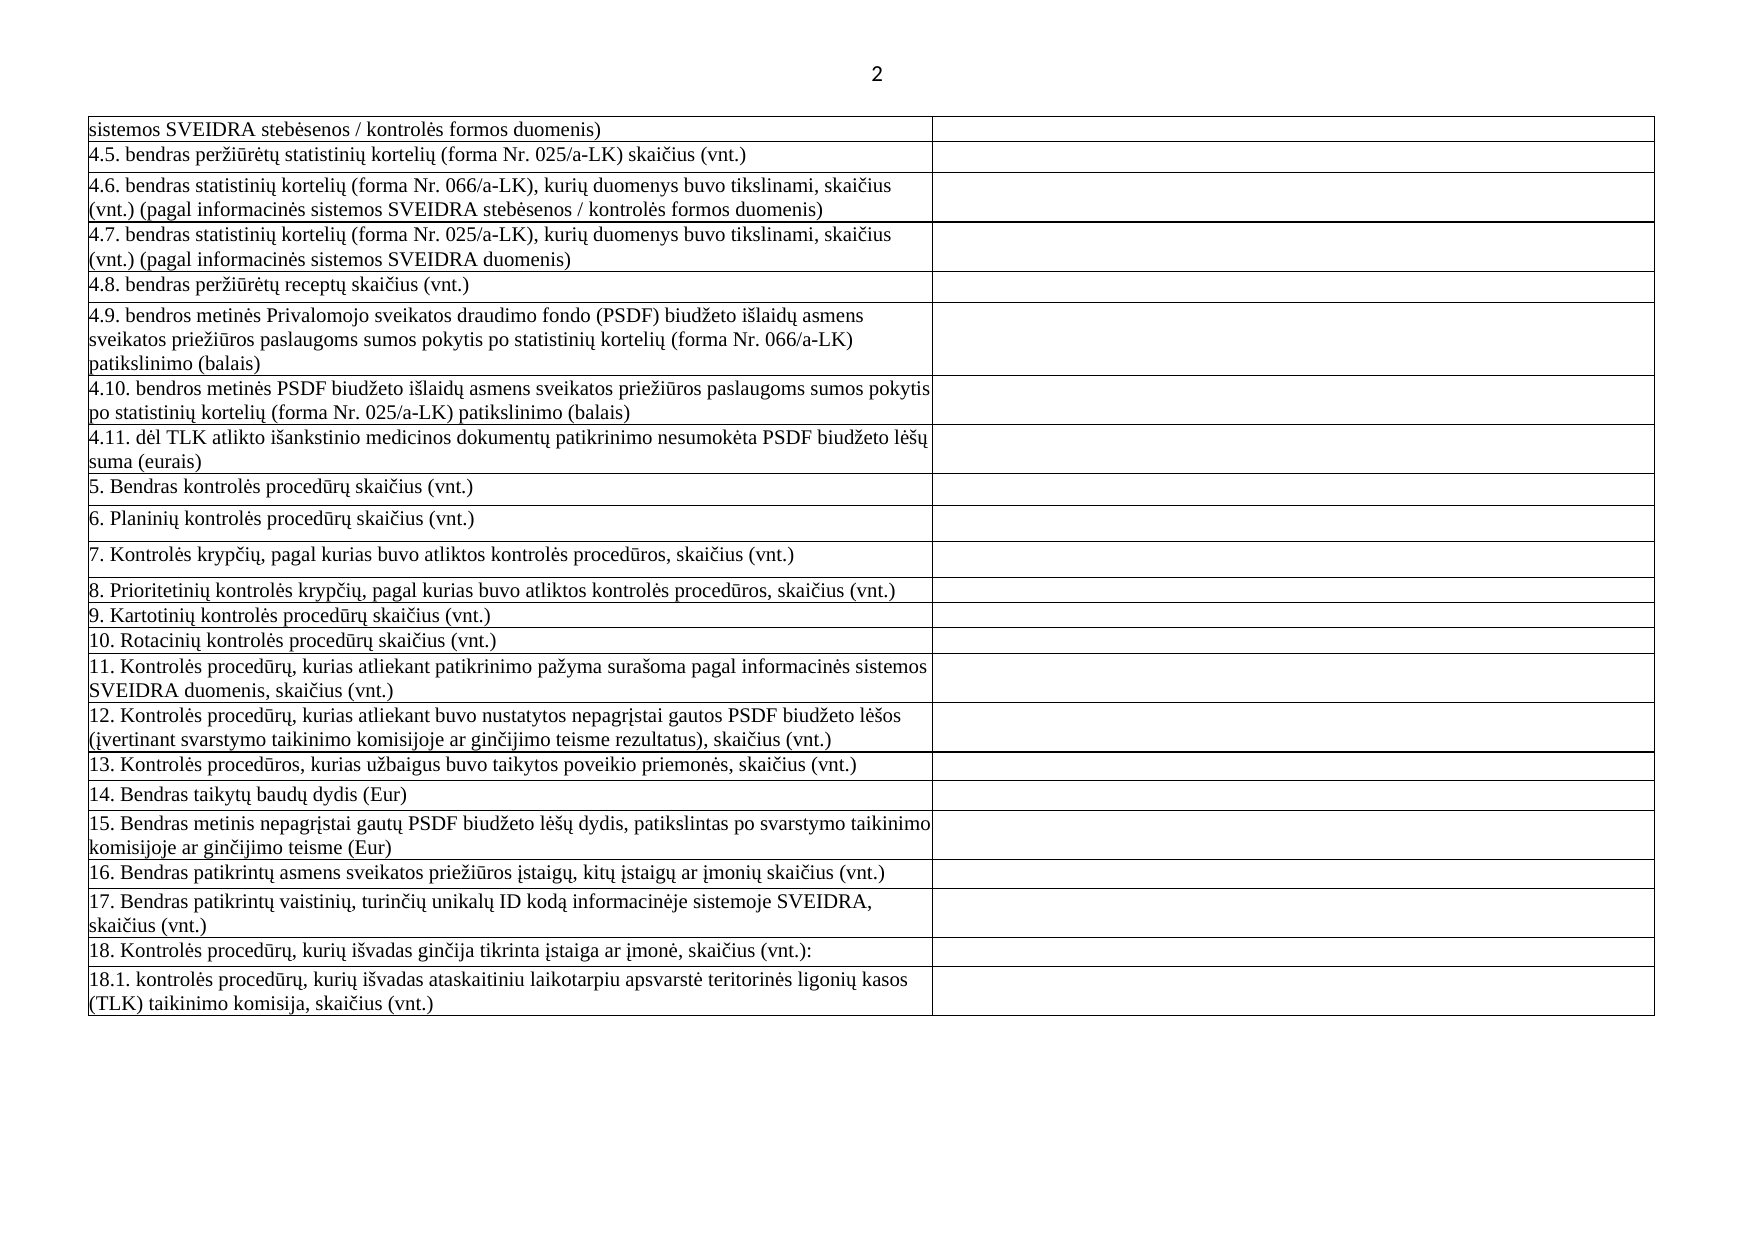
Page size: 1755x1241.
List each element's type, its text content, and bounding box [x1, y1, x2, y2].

table_cell 14. Bendras taikytų baudų dydis (Eur) [89, 781, 932, 809]
table_cell [933, 967, 1654, 1015]
table_cell 8. Prioritetinių kontrolės krypčių, pagal kurias buvo atliktos kontrolės procedūros, skaičius (vnt.) [89, 578, 932, 602]
table_cell [933, 223, 1654, 271]
table_cell [933, 753, 1654, 780]
table_cell [933, 938, 1654, 966]
table_cell 4.11. dėl TLK atlikto išankstinio medicinos dokumentų patikrinimo nesumokėta PSDF biudžeto lėšų suma (eurais) [89, 425, 932, 473]
table_cell [933, 142, 1654, 172]
table_cell [933, 303, 1654, 375]
table_cell 4.6. bendras statistinių kortelių (forma Nr. 066/a-LK), kurių duomenys buvo tikslinami, skaičius (vnt.) (pagal informacinės sistemos SVEIDRA stebėsenos / kontrolės formos duomenis) [89, 173, 932, 221]
table_cell [933, 703, 1654, 751]
table_cell 17. Bendras patikrintų vaistinių, turinčių unikalų ID kodą informacinėje sistemoje SVEIDRA, skaičius (vnt.) [89, 889, 932, 937]
table_cell [933, 506, 1654, 541]
table_cell [933, 173, 1654, 221]
table_cell [933, 781, 1654, 809]
table_cell [933, 272, 1654, 302]
table_cell sistemos SVEIDRA stebėsenos / kontrolės formos duomenis) [89, 117, 932, 141]
table_cell [933, 811, 1654, 859]
table_cell [933, 889, 1654, 937]
table_cell 10. Rotacinių kontrolės procedūrų skaičius (vnt.) [89, 628, 932, 653]
table_cell 4.9. bendros metinės Privalomojo sveikatos draudimo fondo (PSDF) biudžeto išlaidų asmens sveikatos priežiūros paslaugoms sumos pokytis po statistinių kortelių (forma Nr. 066/a-LK) patikslinimo (balais) [89, 303, 932, 375]
table_cell [933, 474, 1654, 504]
table_cell 15. Bendras metinis nepagrįstai gautų PSDF biudžeto lėšų dydis, patikslintas po svarstymo taikinimo komisijoje ar ginčijimo teisme (Eur) [89, 811, 932, 859]
table_cell 4.5. bendras peržiūrėtų statistinių kortelių (forma Nr. 025/a-LK) skaičius (vnt.) [89, 142, 932, 172]
table_cell 9. Kartotinių kontrolės procedūrų skaičius (vnt.) [89, 603, 932, 627]
table_cell [933, 860, 1654, 888]
table_cell 16. Bendras patikrintų asmens sveikatos priežiūros įstaigų, kitų įstaigų ar įmonių skaičius (vnt.) [89, 860, 932, 888]
table_cell 6. Planinių kontrolės procedūrų skaičius (vnt.) [89, 506, 932, 541]
table_cell [933, 376, 1654, 424]
table_cell 5. Bendras kontrolės procedūrų skaičius (vnt.) [89, 474, 932, 504]
table_cell [933, 578, 1654, 602]
table_cell [933, 542, 1654, 577]
table_cell [933, 603, 1654, 627]
table_cell [933, 425, 1654, 473]
table_cell [933, 628, 1654, 653]
table_cell 4.8. bendras peržiūrėtų receptų skaičius (vnt.) [89, 272, 932, 302]
table_cell 4.10. bendros metinės PSDF biudžeto išlaidų asmens sveikatos priežiūros paslaugoms sumos pokytis po statistinių kortelių (forma Nr. 025/a-LK) patikslinimo (balais) [89, 376, 932, 424]
table_cell 7. Kontrolės krypčių, pagal kurias buvo atliktos kontrolės procedūros, skaičius (vnt.) [89, 542, 932, 577]
table_cell [933, 654, 1654, 702]
table_cell 18.1. kontrolės procedūrų, kurių išvadas ataskaitiniu laikotarpiu apsvarstė teritorinės ligonių kasos (TLK) taikinimo komisija, skaičius (vnt.) [89, 967, 932, 1015]
table_cell [933, 117, 1654, 141]
table_cell 12. Kontrolės procedūrų, kurias atliekant buvo nustatytos nepagrįstai gautos PSDF biudžeto lėšos (įvertinant svarstymo taikinimo komisijoje ar ginčijimo teisme rezultatus), skaičius (vnt.) [89, 703, 932, 751]
table_cell 13. Kontrolės procedūros, kurias užbaigus buvo taikytos poveikio priemonės, skaičius (vnt.) [89, 753, 932, 780]
table_cell 18. Kontrolės procedūrų, kurių išvadas ginčija tikrinta įstaiga ar įmonė, skaičius (vnt.): [89, 938, 932, 966]
table_cell 11. Kontrolės procedūrų, kurias atliekant patikrinimo pažyma surašoma pagal informacinės sistemos SVEIDRA duomenis, skaičius (vnt.) [89, 654, 932, 702]
table_cell 4.7. bendras statistinių kortelių (forma Nr. 025/a-LK), kurių duomenys buvo tikslinami, skaičius (vnt.) (pagal informacinės sistemos SVEIDRA duomenis) [89, 223, 932, 271]
